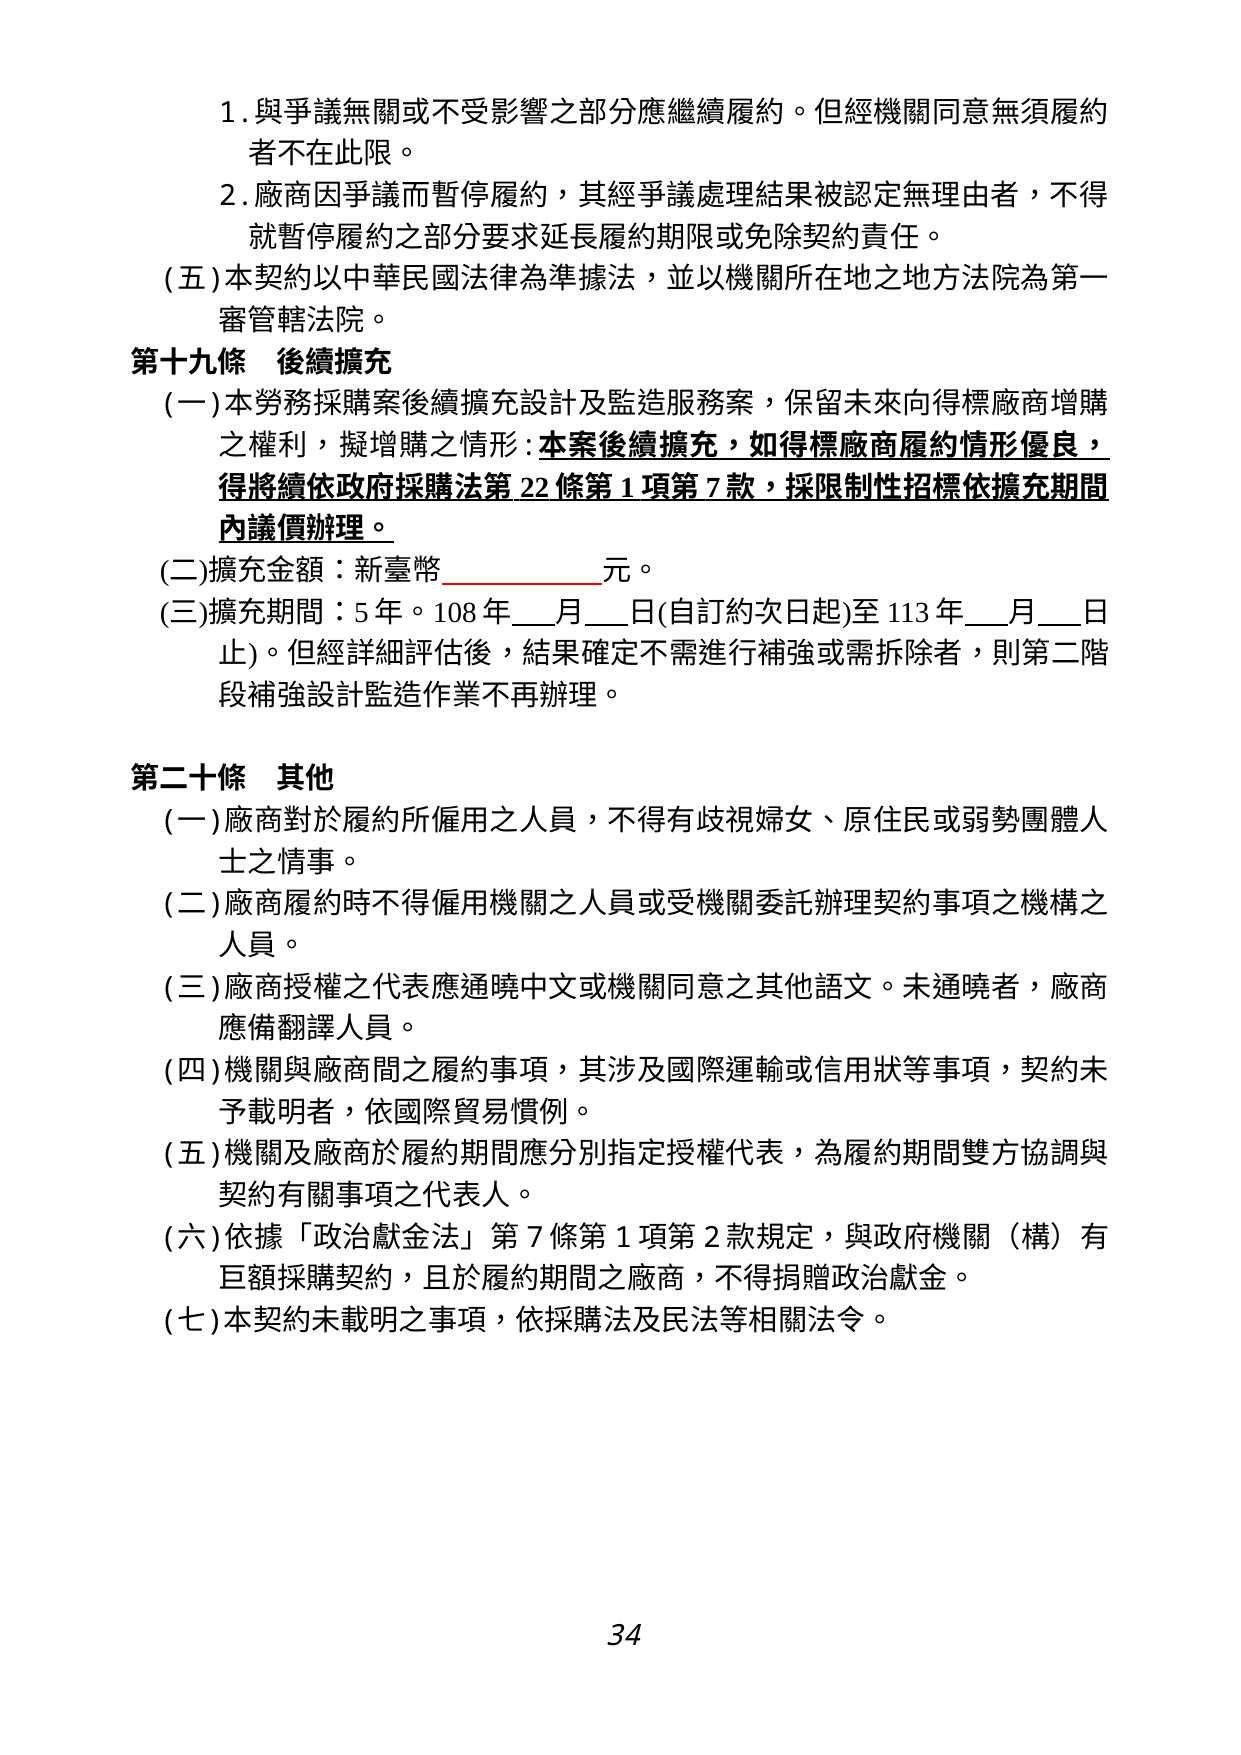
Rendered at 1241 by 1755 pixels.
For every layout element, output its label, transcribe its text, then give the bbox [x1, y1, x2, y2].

text (七)本契約未載明之事項，依採購法及民法等相關法令。 [159, 1297, 1110, 1339]
text 2.廠商因爭議而暫停履約，其經爭議處理結果被認定無理由者，不得就暫停履約之部分要求延長履約期限或免除契約責任。 [218, 172, 1110, 255]
text 1.與爭議無關或不受影響之部分應繼續履約。但經機關同意無須履約者不在此限。 [218, 89, 1110, 172]
text (一)廠商對於履約所僱用之人員，不得有歧視婦女、原住民或弱勢團體人士之情事。 [159, 797, 1110, 880]
text (二)擴充金額：新臺幣 元。 [159, 547, 1110, 589]
text (一)本勞務採購案後續擴充設計及監造服務案，保留未來向得標廠商增購之權利，擬增購之情形:本案後續擴充，如得標廠商履約情形優良，得將續依政府採購法第22條第1項第7款，採限制性招標依擴充期間內議價辦理。 [159, 380, 1110, 547]
text (四)機關與廠商間之履約事項，其涉及國際運輸或信用狀等事項，契約未予載明者，依國際貿易慣例。 [159, 1047, 1110, 1130]
text 第二十條 其他 [130, 755, 1110, 797]
text (五)機關及廠商於履約期間應分別指定授權代表，為履約期間雙方協調與契約有關事項之代表人。 [159, 1130, 1110, 1214]
text (六)依據「政治獻金法」第7條第1項第2款規定，與政府機關（構）有巨額採購契約，且於履約期間之廠商，不得捐贈政治獻金。 [159, 1214, 1110, 1297]
text (二)廠商履約時不得僱用機關之人員或受機關委託辦理契約事項之機構之人員。 [159, 880, 1110, 964]
text (三)廠商授權之代表應通曉中文或機關同意之其他語文。未通曉者，廠商應備翻譯人員。 [159, 964, 1110, 1047]
text (三)擴充期間：5年。108年 月 日(自訂約次日起)至113年 月 日止)。但經詳細評估後，結果確定不需進行補強或需拆除者，則第二階段補強設計監造作業不再辦理。 [159, 589, 1110, 714]
text (五)本契約以中華民國法律為準據法，並以機關所在地之地方法院為第一審管轄法院。 [159, 255, 1110, 339]
text 第十九條 後續擴充 [130, 339, 1110, 380]
